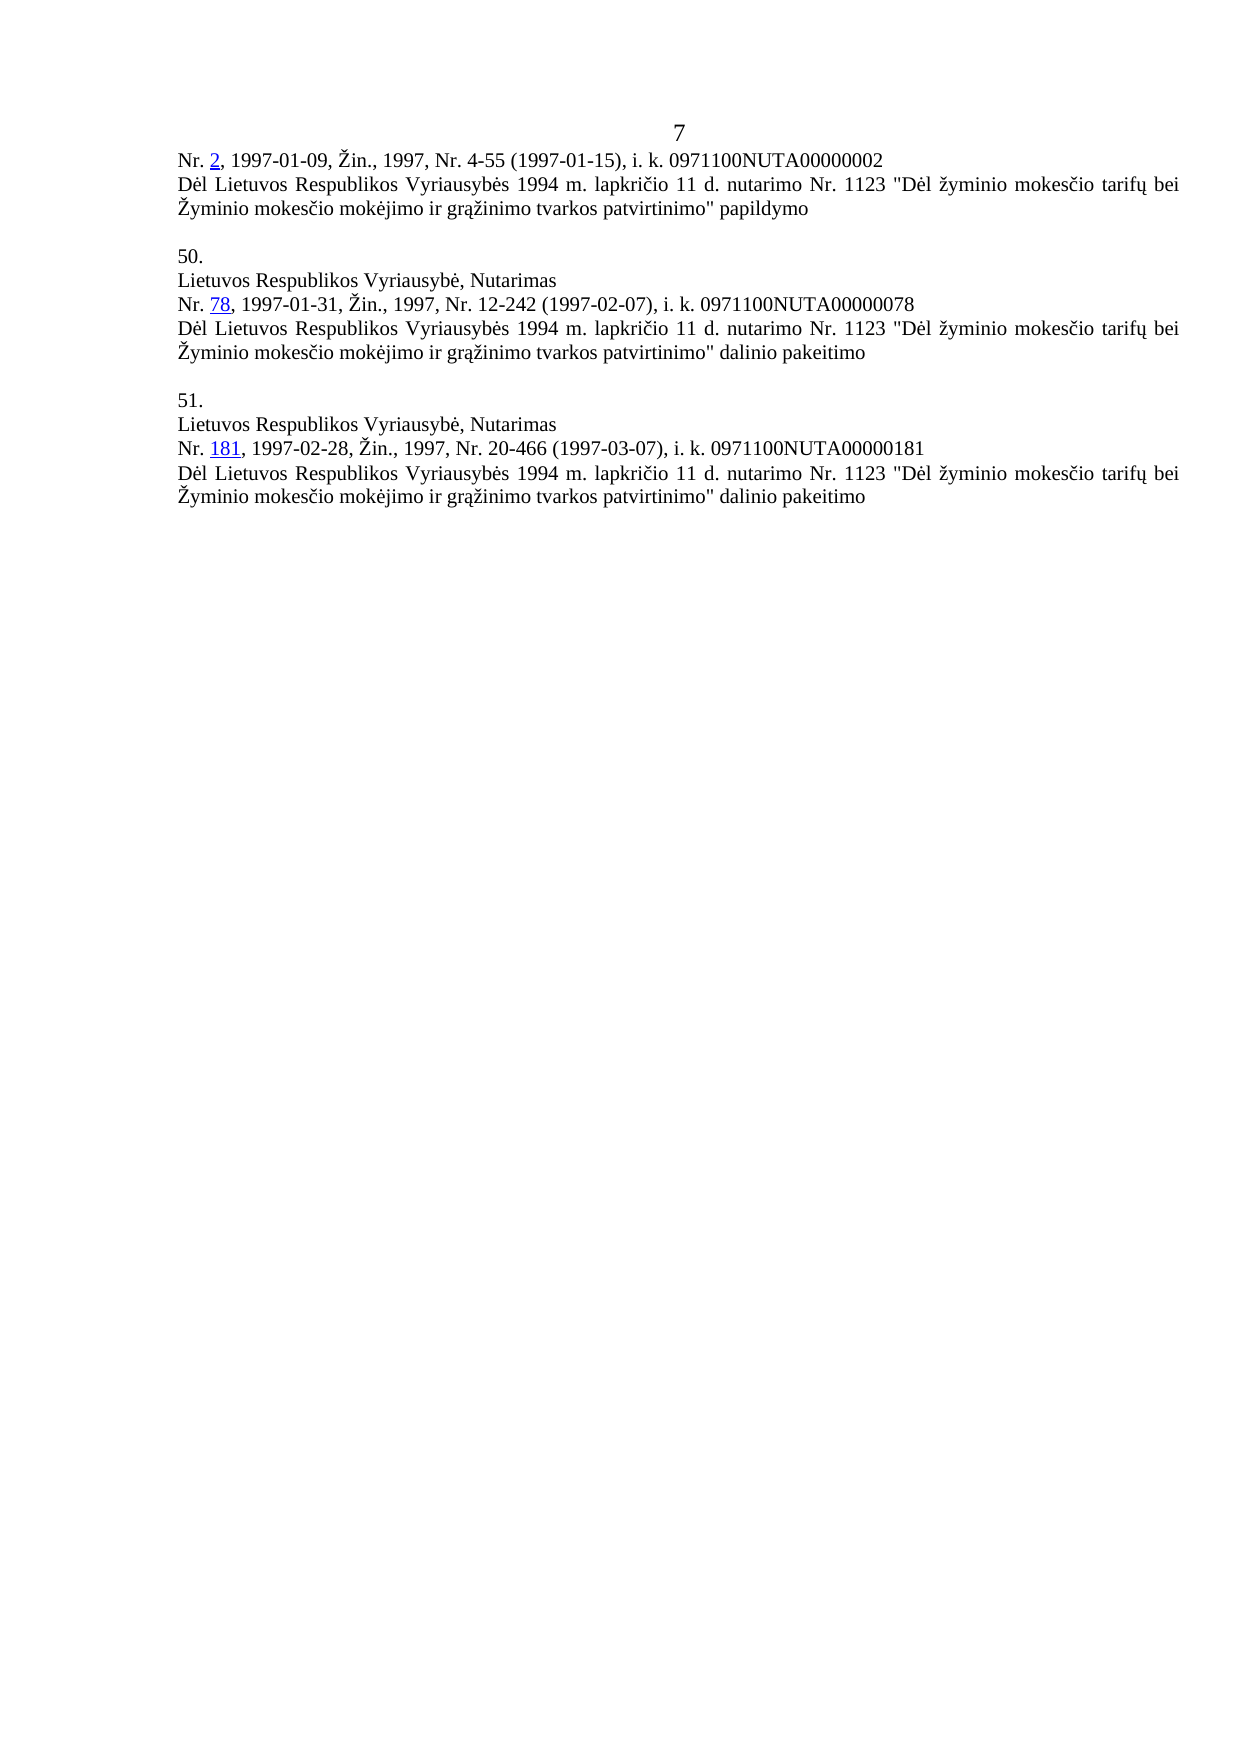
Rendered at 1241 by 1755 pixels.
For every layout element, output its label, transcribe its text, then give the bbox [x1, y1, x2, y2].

text Nr. 181, 1997-02-28, Žin., 1997, Nr. 20-466 (1997-03-07), i. k. 0971100NUTA00000181 [177, 436, 1181, 460]
text Dėl Lietuvos Respublikos Vyriausybės 1994 m. lapkričio 11 d. nutarimo Nr. 1123 "Dėl žyminio mokesčio tarifų bei Žyminio mokesčio mokėjimo ir grąžinimo tvarkos patvirtinimo" dalinio pakeitimo [177, 316, 1181, 364]
text Nr. 2, 1997-01-09, Žin., 1997, Nr. 4-55 (1997-01-15), i. k. 0971100NUTA00000002 [177, 148, 1181, 172]
text Dėl Lietuvos Respublikos Vyriausybės 1994 m. lapkričio 11 d. nutarimo Nr. 1123 "Dėl žyminio mokesčio tarifų bei Žyminio mokesčio mokėjimo ir grąžinimo tvarkos patvirtinimo" papildymo [177, 172, 1181, 220]
text Nr. 78, 1997-01-31, Žin., 1997, Nr. 12-242 (1997-02-07), i. k. 0971100NUTA00000078 [177, 292, 1181, 316]
text Lietuvos Respublikos Vyriausybė, Nutarimas [177, 268, 1181, 292]
text 51. [177, 388, 1181, 412]
text Lietuvos Respublikos Vyriausybė, Nutarimas [177, 412, 1181, 436]
text 50. [177, 244, 1181, 268]
text Dėl Lietuvos Respublikos Vyriausybės 1994 m. lapkričio 11 d. nutarimo Nr. 1123 "Dėl žyminio mokesčio tarifų bei Žyminio mokesčio mokėjimo ir grąžinimo tvarkos patvirtinimo" dalinio pakeitimo [177, 460, 1181, 508]
